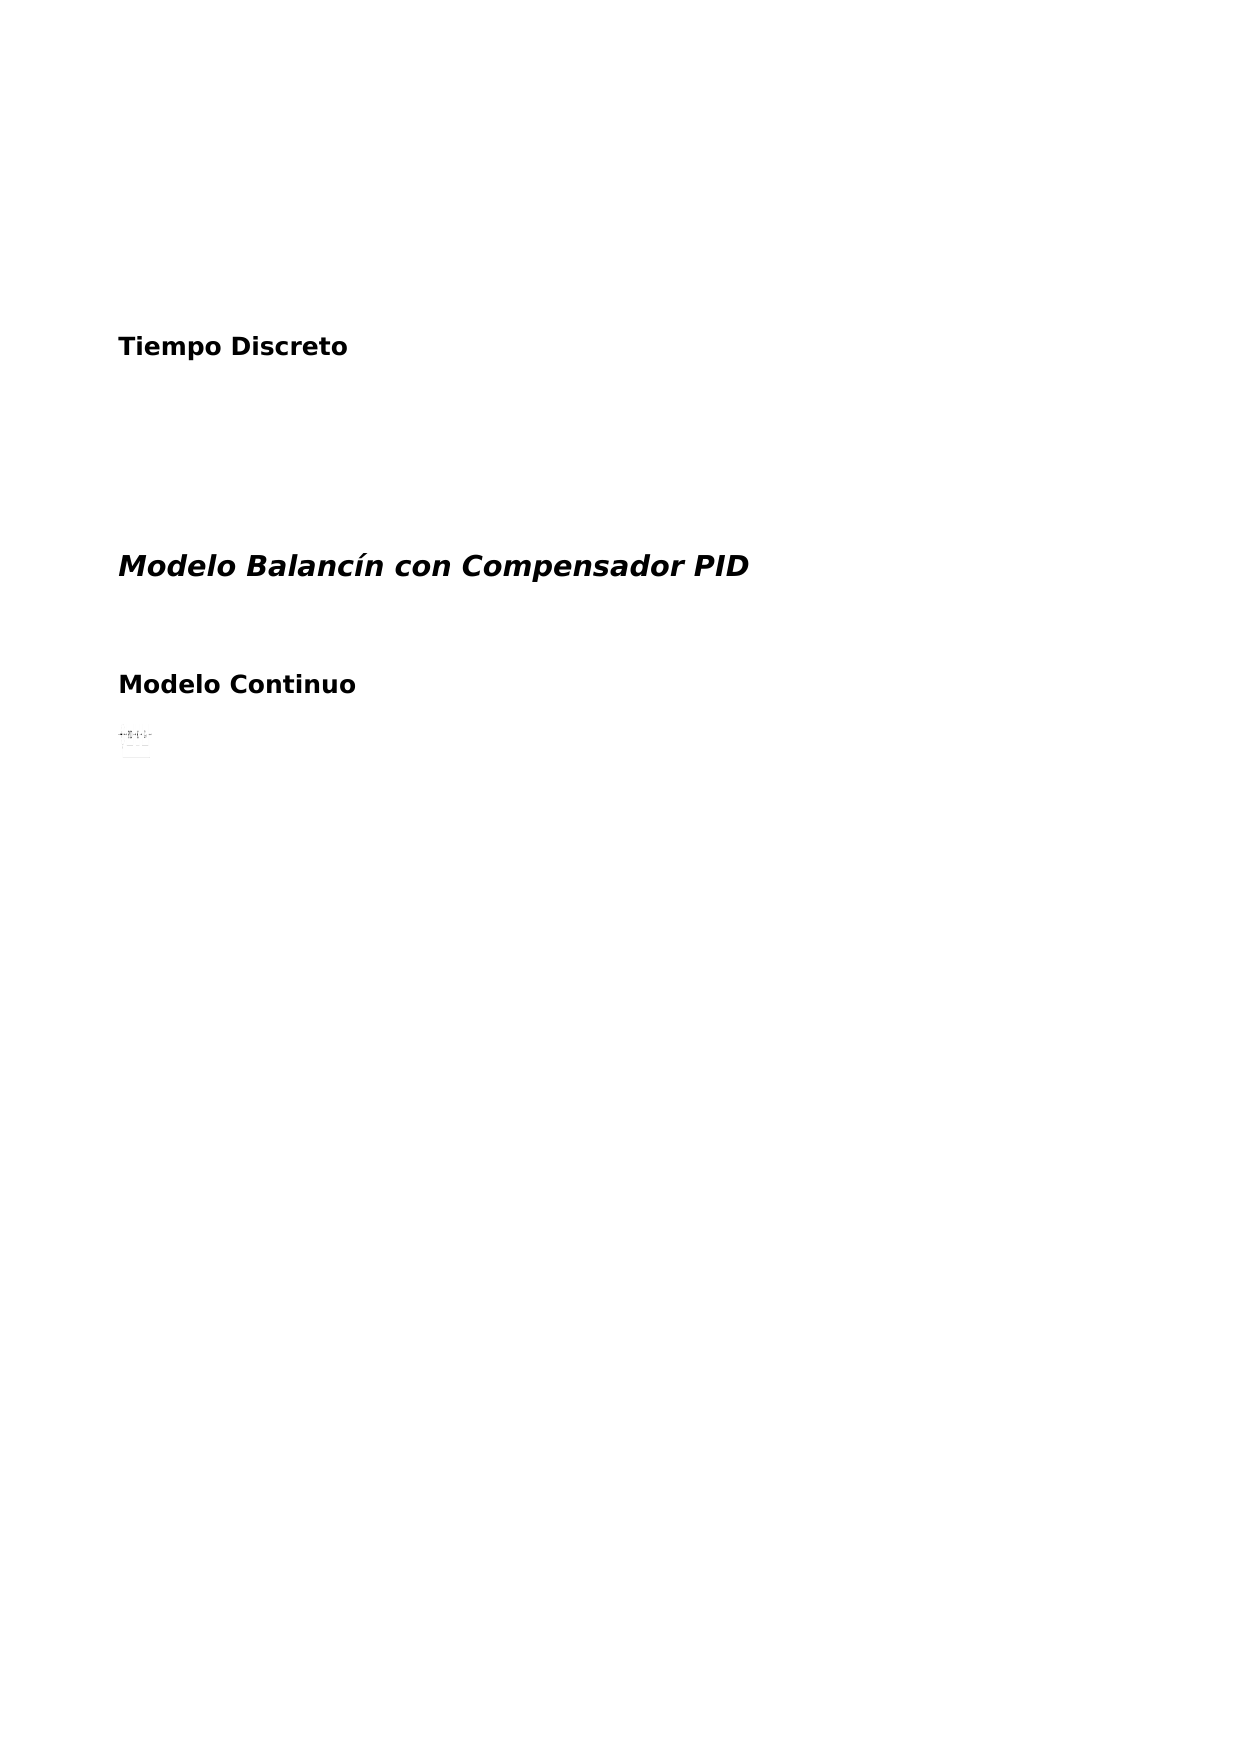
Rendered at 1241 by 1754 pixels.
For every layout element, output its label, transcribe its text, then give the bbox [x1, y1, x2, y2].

subtitle Modelo Continuo [118, 671, 1122, 700]
subtitle Tiempo Discreto [118, 332, 1122, 361]
subtitle Modelo Balancín con Compensador PID [118, 549, 1122, 583]
picture [118, 724, 152, 758]
